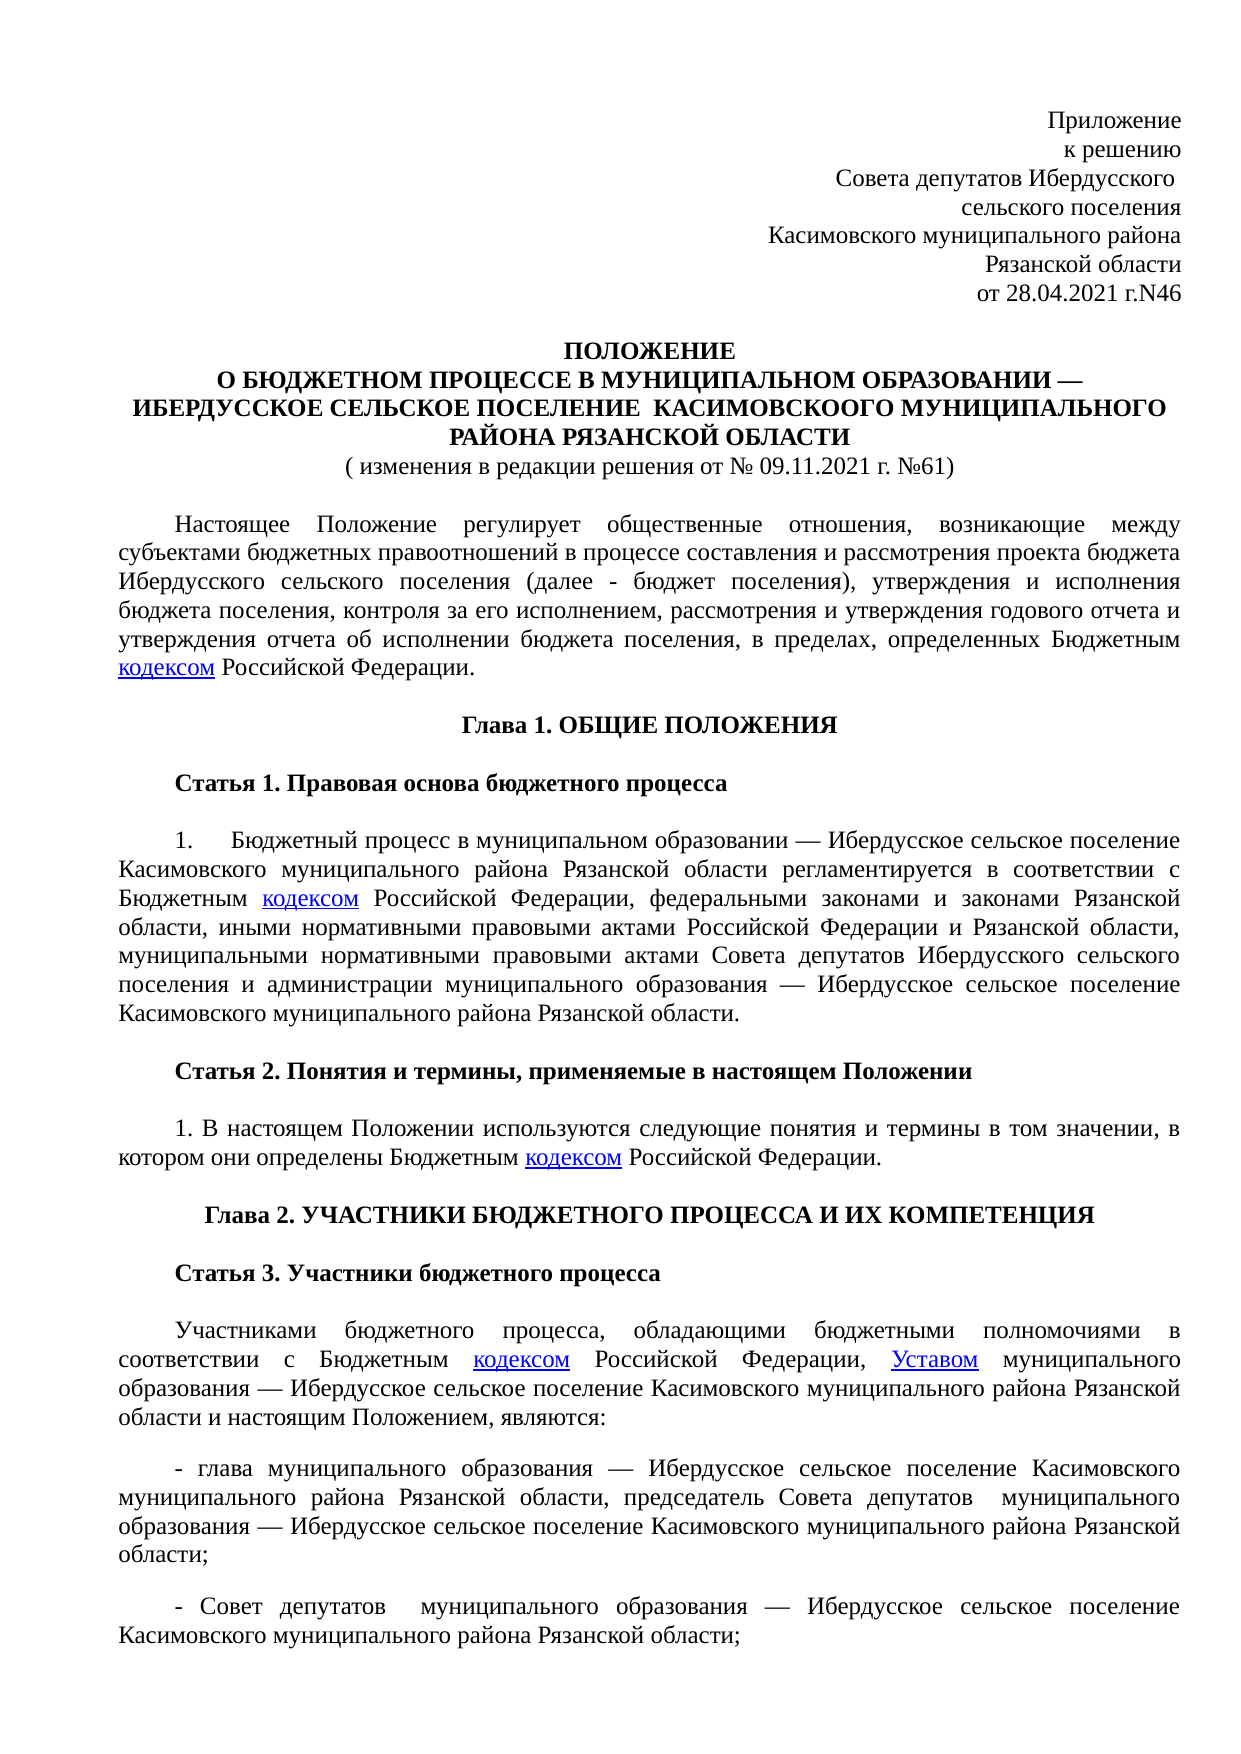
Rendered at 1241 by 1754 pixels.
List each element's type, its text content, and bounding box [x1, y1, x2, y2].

text ( изменения в редакции решения от № 09.11.2021 г. №61) [118, 451, 1181, 480]
text от 28.04.2021 г.N46 [118, 278, 1181, 307]
text ПОЛОЖЕНИЕ [118, 336, 1181, 364]
text Совета депутатов Ибердусского [118, 163, 1181, 191]
text Касимовского муниципального района [118, 220, 1181, 249]
text Участниками бюджетного процесса, обладающими бюджетными полномочиями в соответствии с Бюджетным кодексом Российской Федерации, Уставом муниципального образования — Ибердусское сельское поселение Касимовского муниципального района Рязанской области и настоящим Положением, являются: [118, 1315, 1181, 1430]
text Приложение [118, 105, 1181, 134]
text Глава 1. ОБЩИЕ ПОЛОЖЕНИЯ [118, 710, 1181, 739]
text Глава 2. УЧАСТНИКИ БЮДЖЕТНОГО ПРОЦЕССА И ИХ КОМПЕТЕНЦИЯ [118, 1200, 1181, 1229]
text Настоящее Положение регулирует общественные отношения, возникающие между субъектами бюджетных правоотношений в процессе составления и рассмотрения проекта бюджета Ибердусского сельского поселения (далее - бюджет поселения), утверждения и исполнения бюджета поселения, контроля за его исполнением, рассмотрения и утверждения годового отчета и утверждения отчета об исполнении бюджета поселения, в пределах, определенных Бюджетным кодексом Российской Федерации. [118, 509, 1181, 681]
text Статья 2. Понятия и термины, применяемые в настоящем Положении [118, 1056, 1181, 1084]
list Бюджетный процесс в муниципальном образовании — Ибердусское сельское поселение Касимовского муниципального района Рязанской области регламентируется в соответствии с Бюджетным кодексом Российской Федерации, федеральными законами и законами Рязанской области, иными нормативными правовыми актами Российской Федерации и Рязанской области, муниципальными нормативными правовыми актами Совета депутатов Ибердусского сельского поселения и администрации муниципального образования — Ибердусское сельское поселение Касимовского муниципального района Рязанской области. [118, 826, 1181, 1027]
text к решению [118, 134, 1181, 163]
text О БЮДЖЕТНОМ ПРОЦЕССЕ В МУНИЦИПАЛЬНОМ ОБРАЗОВАНИИ — ИБЕРДУССКОЕ СЕЛЬСКОЕ ПОСЕЛЕНИЕ КАСИМОВСКООГО МУНИЦИПАЛЬНОГО РАЙОНА РЯЗАНСКОЙ ОБЛАСТИ [118, 365, 1181, 451]
text сельского поселения [118, 192, 1181, 220]
text Статья 1. Правовая основа бюджетного процесса [118, 768, 1181, 797]
text Рязанской области [118, 249, 1181, 278]
text - Совет депутатов муниципального образования — Ибердусское сельское поселение Касимовского муниципального района Рязанской области; [118, 1591, 1181, 1649]
text 1. В настоящем Положении используются следующие понятия и термины в том значении, в котором они определены Бюджетным кодексом Российской Федерации. [118, 1113, 1181, 1171]
text Статья 3. Участники бюджетного процесса [118, 1258, 1181, 1286]
text - глава муниципального образования — Ибердусское сельское поселение Касимовского муниципального района Рязанской области, председатель Совета депутатов муниципального образования — Ибердусское сельское поселение Касимовского муниципального района Рязанской области; [118, 1453, 1181, 1568]
